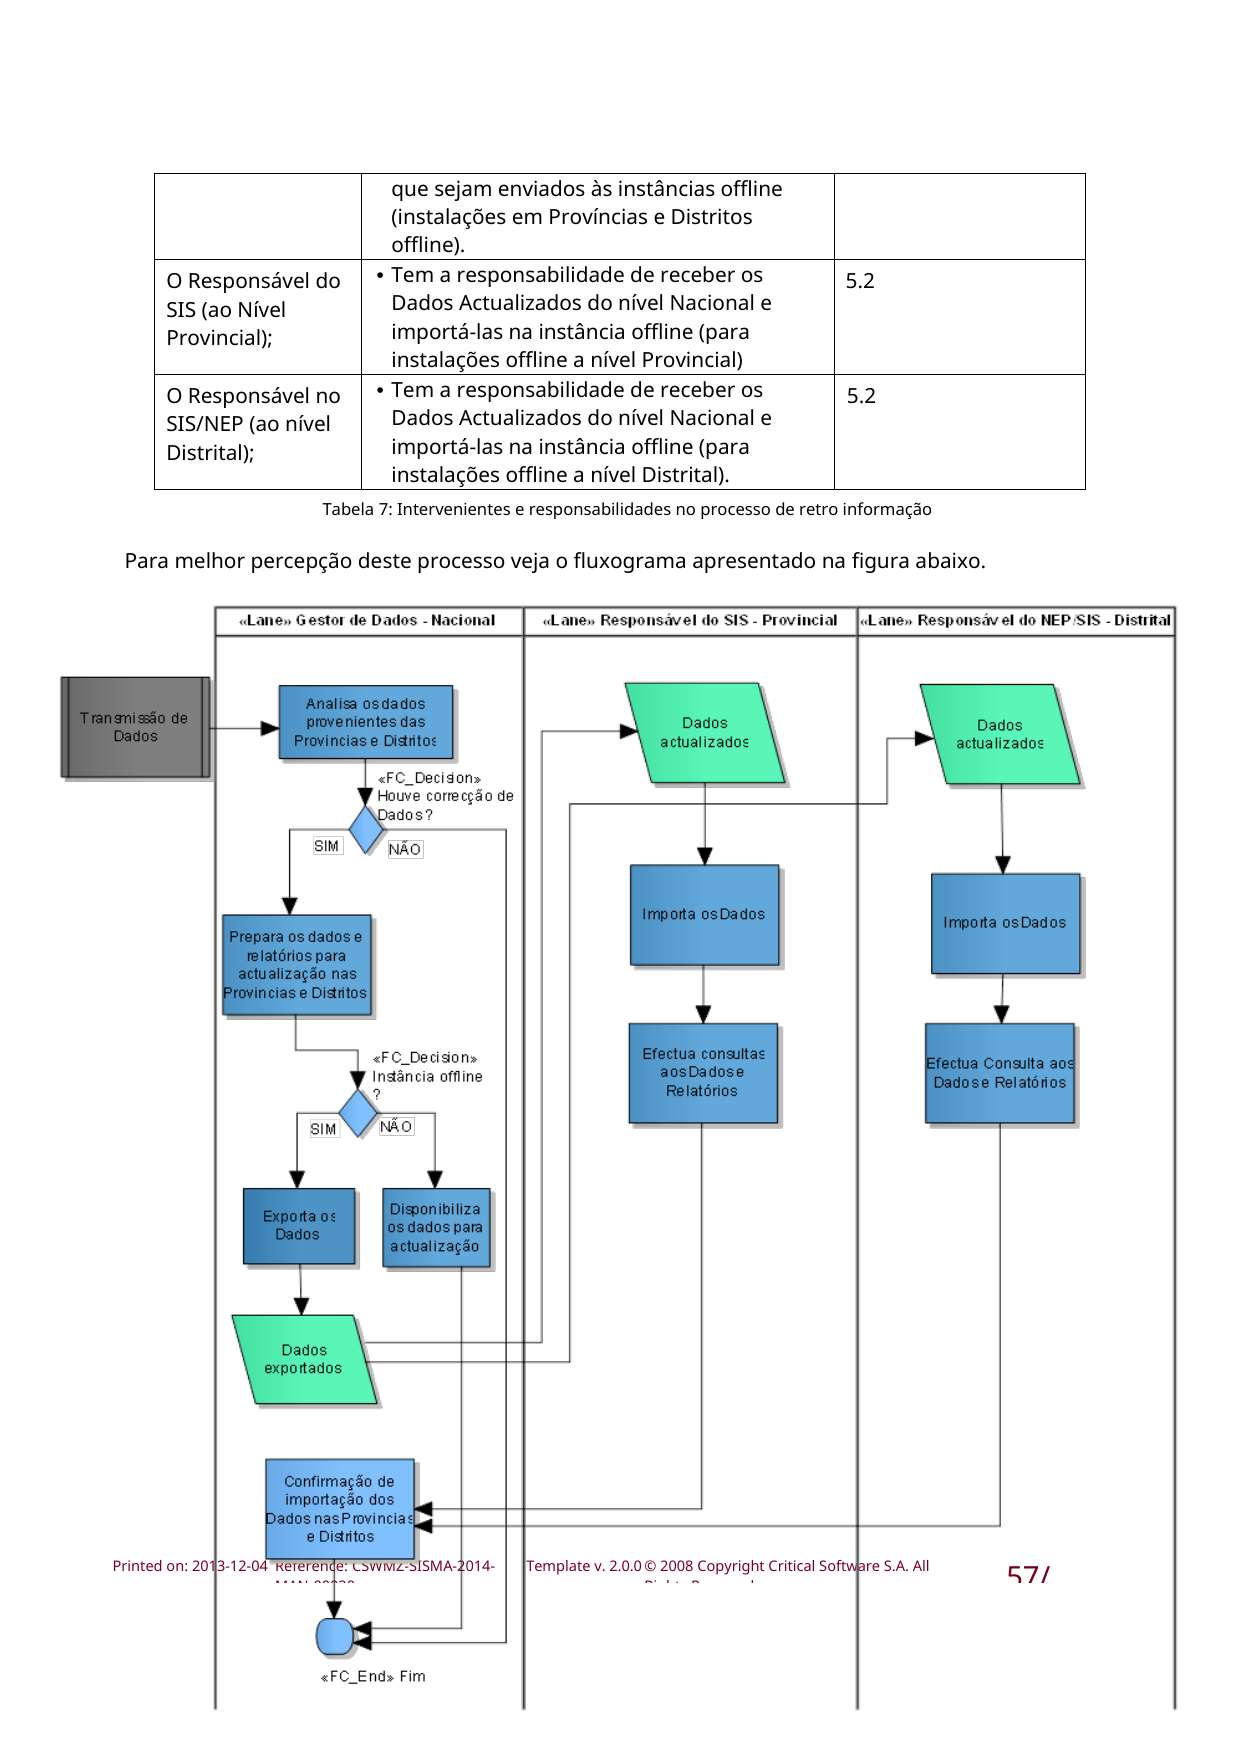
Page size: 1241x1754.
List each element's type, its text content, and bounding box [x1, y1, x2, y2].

table_cell O Responsável do SIS (ao Nível Provincial); [155, 260, 361, 374]
table_cell [835, 174, 1085, 259]
picture [39, 586, 1200, 1753]
table_cell que sejam enviados às instâncias offline (instalações em Províncias e Distritos offline). [362, 174, 834, 259]
table_cell O Responsável no SIS/NEP (ao nível Distrital); [155, 375, 361, 489]
table_cell Tem a responsabilidade de receber os Dados Actualizados do nível Nacional e importá-las na instância offline (para instalações offline a nível Distrital). [362, 375, 834, 489]
table_cell 5.2 [835, 260, 1085, 374]
text Tabela 7: Intervenientes e responsabilidades no processo de retro informação [127, 498, 1128, 521]
table_cell [155, 174, 361, 259]
table_cell 5.2 [835, 375, 1085, 489]
text Para melhor percepção deste processo veja o fluxograma apresentado na figura abaixo. [124, 546, 1128, 574]
table_cell Tem a responsabilidade de receber os Dados Actualizados do nível Nacional e importá-las na instância offline (para instalações offline a nível Provincial) [362, 260, 834, 374]
